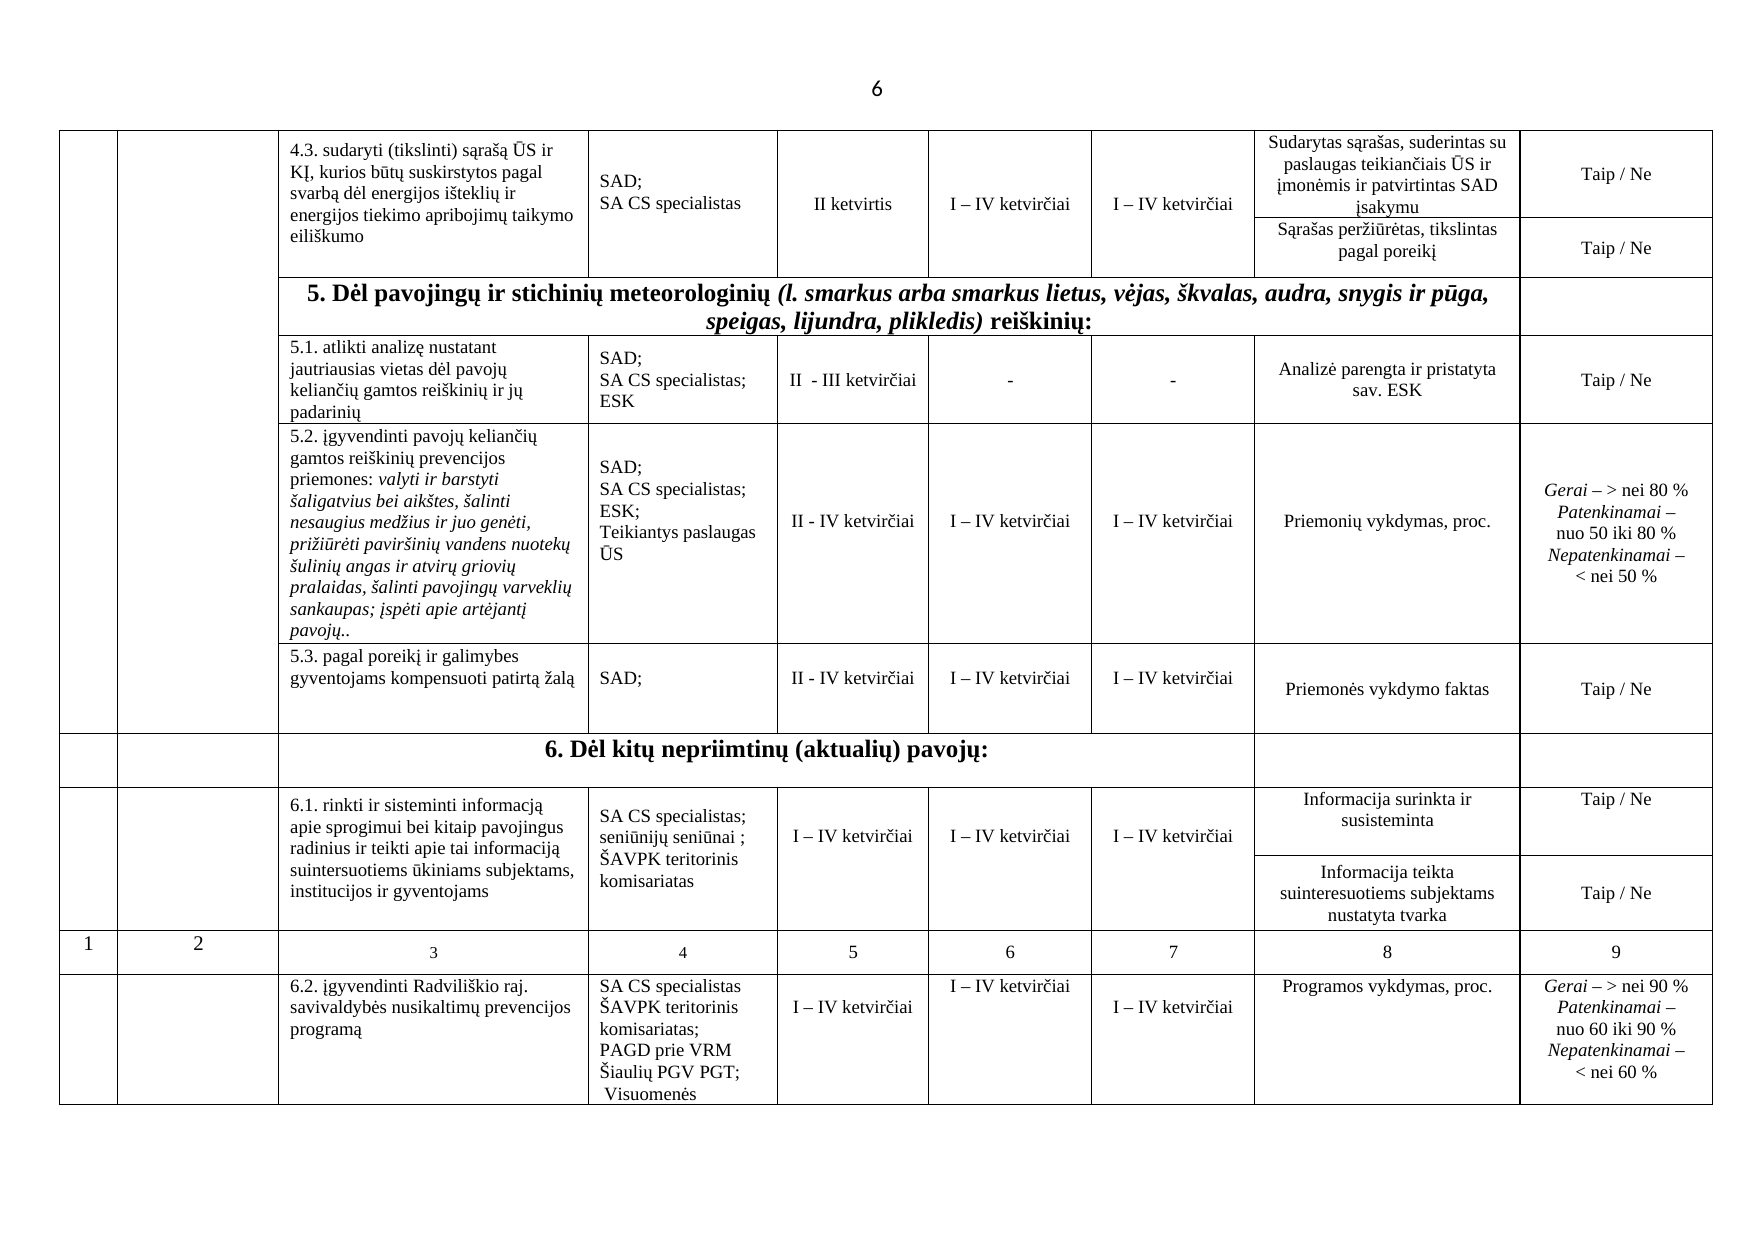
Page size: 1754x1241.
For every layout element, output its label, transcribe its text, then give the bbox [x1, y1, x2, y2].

table_cell Sudarytas sąrašas, suderintas su paslaugas teikiančiais ŪS ir įmonėmis ir patvirtintas SAD įsakymu [1255, 131, 1519, 217]
table_cell SAD; SA CS specialistas; ESK; Teikiantys paslaugas ŪS [589, 424, 777, 643]
table_cell [118, 975, 278, 1104]
table_cell II ketvirtis [778, 131, 928, 277]
table_cell 5.1. atlikti analizę nustatant jautriausias vietas dėl pavojų keliančių gamtos reiškinių ir jų padarinių [279, 336, 588, 422]
table_cell 5 [778, 931, 928, 974]
table_cell I – IV ketvirčiai [778, 975, 928, 1104]
table_cell Sąrašas peržiūrėtas, tikslintas pagal poreikį [1255, 218, 1519, 277]
table_cell [118, 131, 278, 733]
table_cell Taip / Ne [1521, 856, 1712, 930]
table_cell 6. Dėl kitų nepriimtinų (aktualių) pavojų: [279, 734, 1254, 787]
table_cell - [1092, 336, 1254, 422]
table_cell II - IV ketvirčiai [778, 424, 928, 643]
table_cell SAD; SA CS specialistas [589, 131, 777, 277]
table_cell 2 [118, 931, 278, 974]
table_cell I – IV ketvirčiai [1092, 424, 1254, 643]
table_cell [1521, 278, 1712, 335]
table_cell II - III ketvirčiai [778, 336, 928, 422]
table_cell Taip / Ne [1521, 336, 1712, 422]
table_cell 4.3. sudaryti (tikslinti) sąrašą ŪS ir KĮ, kurios būtų suskirstytos pagal svarbą dėl energijos išteklių ir energijos tiekimo apribojimų taikymo eiliškumo [279, 131, 588, 277]
table_cell Taip / Ne [1521, 788, 1712, 855]
table_cell SAD; SA CS specialistas; ESK [589, 336, 777, 422]
table_cell 6 [929, 931, 1091, 974]
table_cell I – IV ketvirčiai [1092, 975, 1254, 1104]
table_cell - [929, 336, 1091, 422]
table_cell Priemonės vykdymo faktas [1255, 644, 1519, 733]
table_cell 5.3. pagal poreikį ir galimybes gyventojams kompensuoti patirtą žalą [279, 644, 588, 733]
table_cell I – IV ketvirčiai [929, 788, 1091, 930]
table_cell Gerai – > nei 90 % Patenkinamai – nuo 60 iki 90 % Nepatenkinamai – < nei 60 % [1521, 975, 1712, 1104]
table_cell 5. Dėl pavojingų ir stichinių meteorologinių (l. smarkus arba smarkus lietus, vėjas, škvalas, audra, snygis ir pūga, speigas, lijundra, plikledis) reiškinių: [279, 278, 1519, 335]
table_cell I – IV ketvirčiai [1092, 131, 1254, 277]
table_cell Informacija surinkta ir susisteminta [1255, 788, 1519, 855]
table_cell [118, 788, 278, 930]
table_cell I – IV ketvirčiai [929, 131, 1091, 277]
table_cell I – IV ketvirčiai [929, 644, 1091, 733]
table_cell [1521, 734, 1712, 787]
table_cell Priemonių vykdymas, proc. [1255, 424, 1519, 643]
table_cell 9 [1521, 931, 1712, 974]
table_cell [118, 734, 278, 787]
table_cell Informacija teikta suinteresuotiems subjektams nustatyta tvarka [1255, 856, 1519, 930]
table_cell 6.2. įgyvendinti Radviliškio raj. savivaldybės nusikaltimų prevencijos programą [279, 975, 588, 1104]
table_cell 1 [60, 931, 117, 974]
table_cell Analizė parengta ir pristatyta sav. ESK [1255, 336, 1519, 422]
table_cell I – IV ketvirčiai [929, 424, 1091, 643]
table_cell Taip / Ne [1521, 644, 1712, 733]
table_cell 8 [1255, 931, 1519, 974]
table_cell Taip / Ne [1521, 131, 1712, 217]
table_cell I – IV ketvirčiai [1092, 788, 1254, 930]
table_cell 5.2. įgyvendinti pavojų keliančių gamtos reiškinių prevencijos priemones: valyti ir barstyti šaligatvius bei aikštes, šalinti nesaugius medžius ir juo genėti, prižiūrėti paviršinių vandens nuotekų šulinių angas ir atvirų griovių pralaidas, šalinti pavojingų varveklių sankaupas; įspėti apie artėjantį pavojų.. [279, 424, 588, 643]
table_cell Taip / Ne [1521, 218, 1712, 277]
table_cell [60, 788, 117, 930]
table_cell [60, 131, 117, 733]
table_cell 7 [1092, 931, 1254, 974]
table_cell SAD; [589, 644, 777, 733]
table_cell II - IV ketvirčiai [778, 644, 928, 733]
table_cell [60, 734, 117, 787]
table_cell Programos vykdymas, proc. [1255, 975, 1519, 1104]
table_cell 3 [279, 931, 588, 974]
table_cell I – IV ketvirčiai [929, 975, 1091, 1104]
table_cell I – IV ketvirčiai [1092, 644, 1254, 733]
table_cell [1255, 734, 1519, 787]
table_cell 4 [589, 931, 777, 974]
table_cell Gerai – > nei 80 % Patenkinamai – nuo 50 iki 80 % Nepatenkinamai – < nei 50 % [1521, 424, 1712, 643]
table_cell 6.1. rinkti ir sisteminti informacją apie sprogimui bei kitaip pavojingus radinius ir teikti apie tai informaciją suintersuotiems ūkiniams subjektams, institucijos ir gyventojams [279, 788, 588, 930]
table_cell [60, 975, 117, 1104]
table_cell I – IV ketvirčiai [778, 788, 928, 930]
table_cell SA CS specialistas; seniūnijų seniūnai ; ŠAVPK teritorinis komisariatas [589, 788, 777, 930]
table_cell SA CS specialistas ŠAVPK teritorinis komisariatas; PAGD prie VRM Šiaulių PGV PGT; Visuomenės [589, 975, 777, 1104]
